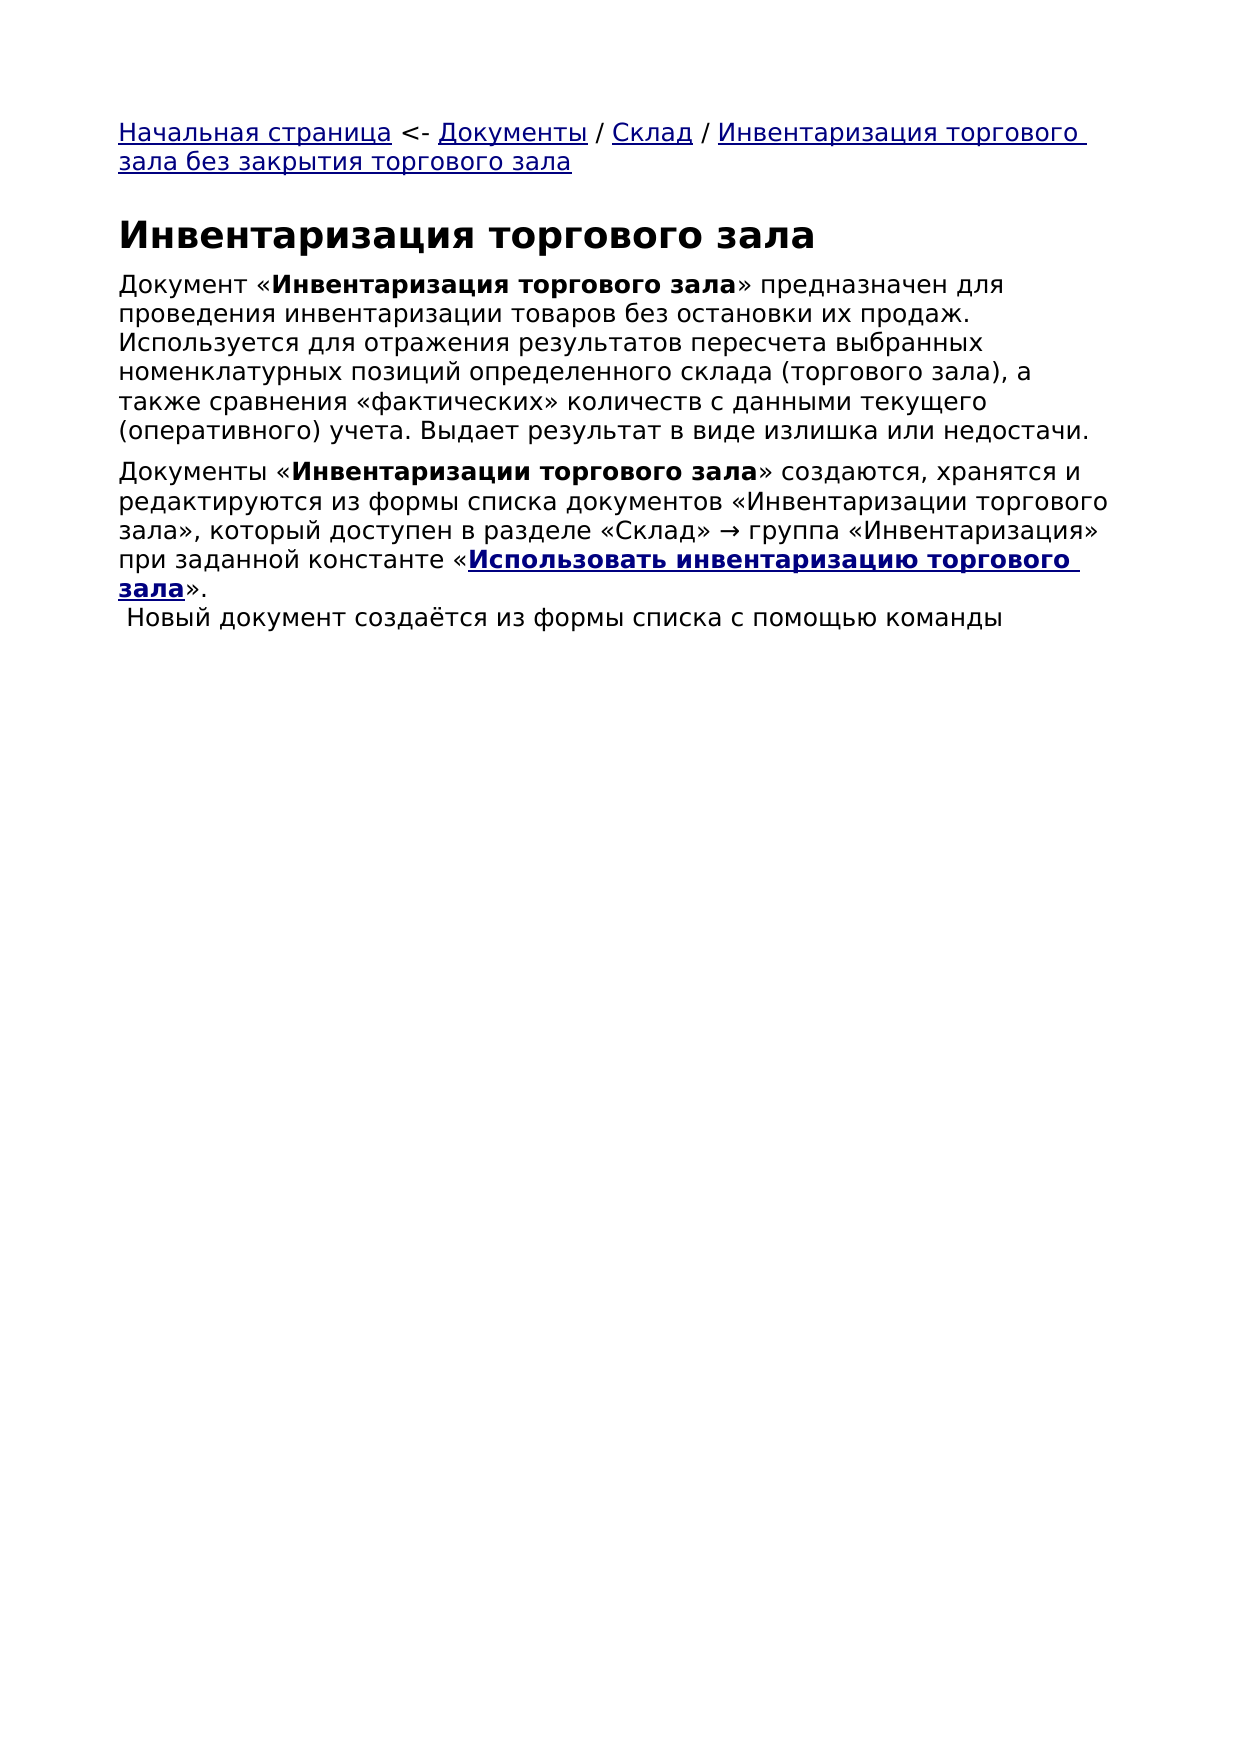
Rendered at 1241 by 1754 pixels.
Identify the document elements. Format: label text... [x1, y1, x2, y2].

text Документ «Инвентаризация торгового зала» предназначен для проведения инвентаризации товаров без остановки их продаж. Используется для отражения результатов пересчета выбранных номенклатурных позиций определенного склада (торгового зала), а также сравнения «фактических» количеств с данными текущего (оперативного) учета. Выдает результат в виде излишка или недостачи. [118, 270, 1122, 445]
text Начальная страница <- Документы / Склад / Инвентаризация торгового зала без закрытия торгового зала [118, 118, 1122, 176]
text Документы «Инвентаризации торгового зала» создаются, хранятся и редактируются из формы списка документов «Инвентаризации торгового зала», который доступен в разделе «Склад» → группа «Инвентаризация» при заданной константе «Использовать инвентаризацию торгового зала». Новый документ создаётся из формы списка с помощью команды [118, 458, 1122, 633]
subtitle Инвентаризация торгового зала [118, 214, 1122, 258]
